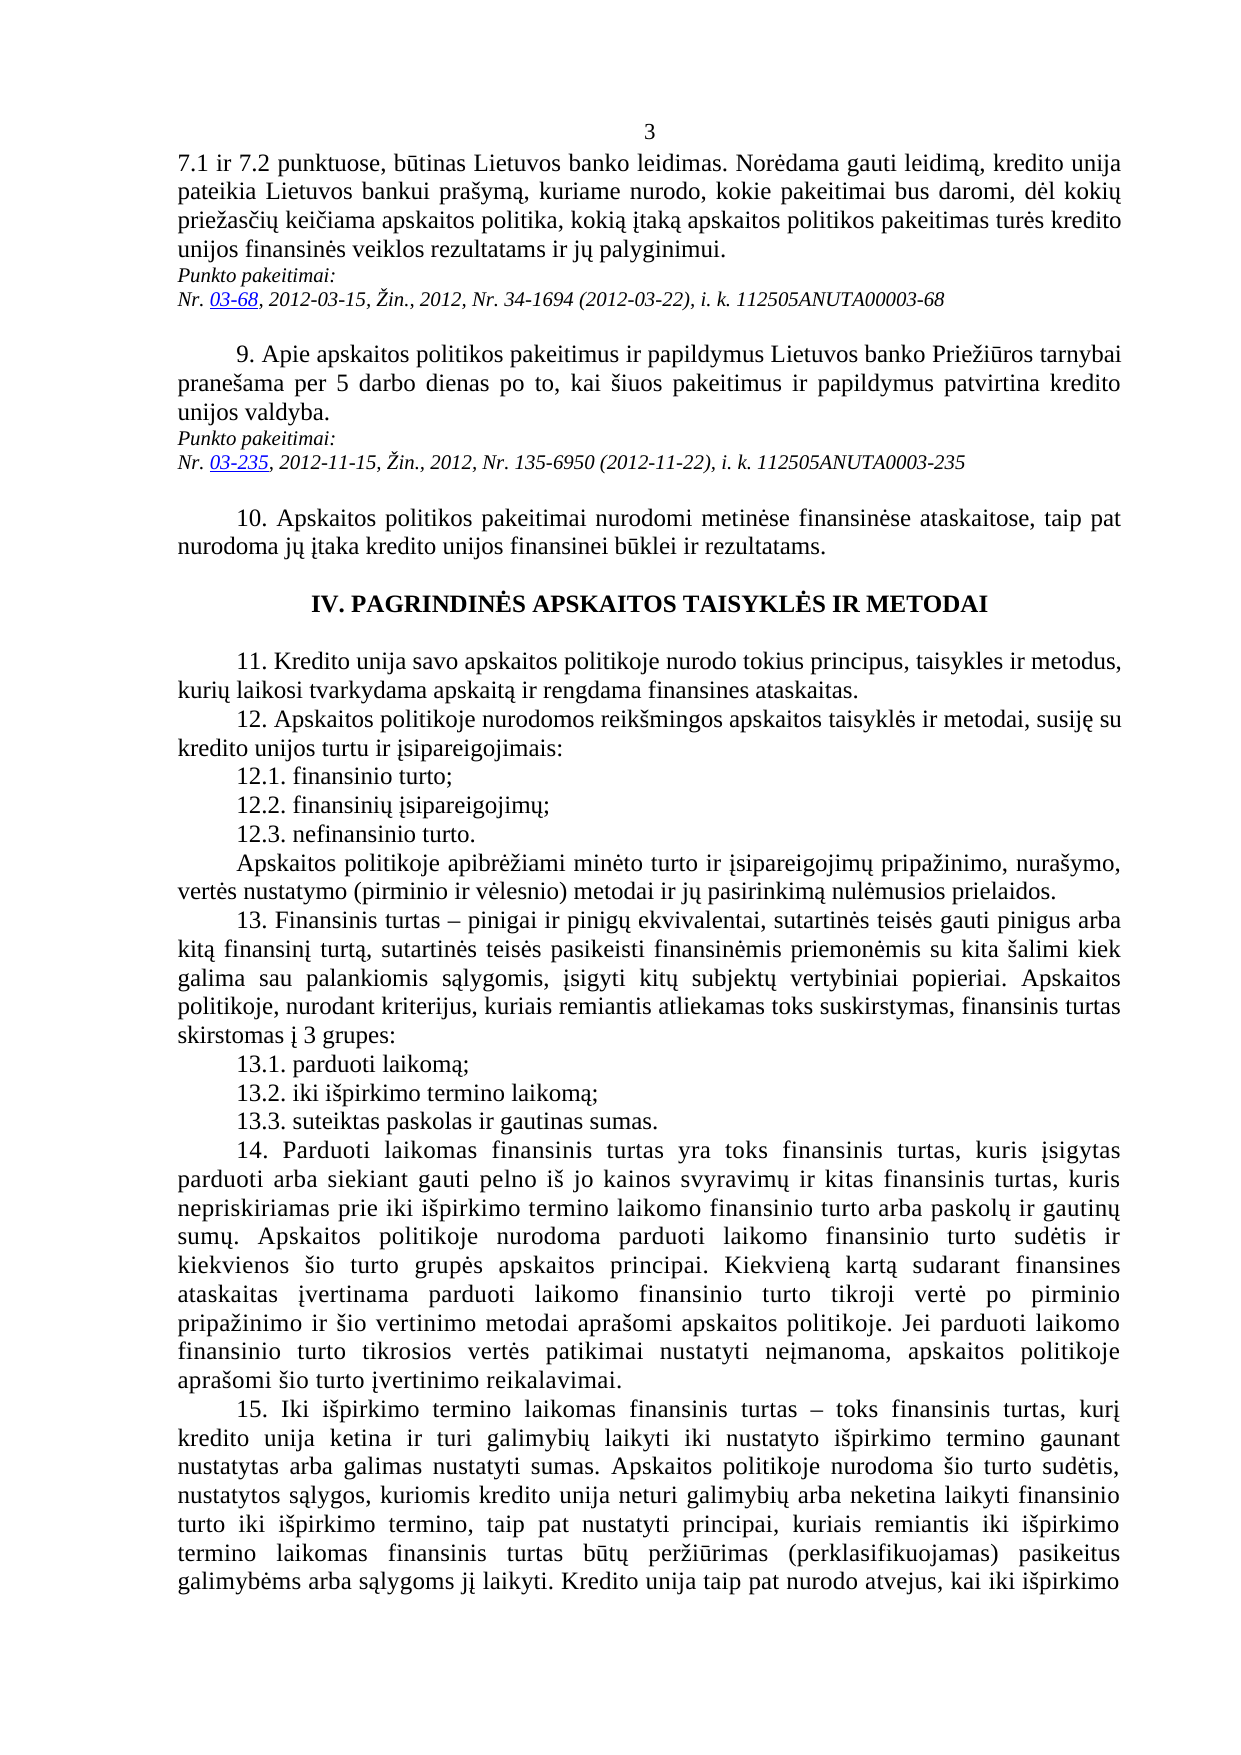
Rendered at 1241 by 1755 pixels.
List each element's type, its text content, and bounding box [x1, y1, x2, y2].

text IV. PAGRINDINĖS APSKAITOS TAISYKLĖS IR METODAI [177, 589, 1122, 618]
text Punkto pakeitimai: [177, 263, 1122, 287]
text 12. Apskaitos politikoje nurodomos reikšmingos apskaitos taisyklės ir metodai, susiję su kredito unijos turtu ir įsipareigojimais: [177, 704, 1122, 761]
text 13.2. iki išpirkimo termino laikomą; [177, 1078, 1122, 1106]
text Apskaitos politikoje apibrėžiami minėto turto ir įsipareigojimų pripažinimo, nurašymo, vertės nustatymo (pirminio ir vėlesnio) metodai ir jų pasirinkimą nulėmusios prielaidos. [177, 848, 1122, 905]
text 14. Parduoti laikomas finansinis turtas yra toks finansinis turtas, kuris įsigytas parduoti arba siekiant gauti pelno iš jo kainos svyravimų ir kitas finansinis turtas, kuris nepriskiriamas prie iki išpirkimo termino laikomo finansinio turto arba paskolų ir gautinų sumų. Apskaitos politikoje nurodoma parduoti laikomo finansinio turto sudėtis ir kiekvienos šio turto grupės apskaitos principai. Kiekvieną kartą sudarant finansines ataskaitas įvertinama parduoti laikomo finansinio turto tikroji vertė po pirminio pripažinimo ir šio vertinimo metodai aprašomi apskaitos politikoje. Jei parduoti laikomo finansinio turto tikrosios vertės patikimai nustatyti neįmanoma, apskaitos politikoje aprašomi šio turto įvertinimo reikalavimai. [177, 1135, 1122, 1394]
text 13.3. suteiktas paskolas ir gautinas sumas. [177, 1106, 1122, 1135]
text 15. Iki išpirkimo termino laikomas finansinis turtas – toks finansinis turtas, kurį kredito unija ketina ir turi galimybių laikyti iki nustatyto išpirkimo termino gaunant nustatytas arba galimas nustatyti sumas. Apskaitos politikoje nurodoma šio turto sudėtis, nustatytos sąlygos, kuriomis kredito unija neturi galimybių arba neketina laikyti finansinio turto iki išpirkimo termino, taip pat nustatyti principai, kuriais remiantis iki išpirkimo termino laikomas finansinis turtas būtų peržiūrimas (perklasifikuojamas) pasikeitus galimybėms arba sąlygoms jį laikyti. Kredito unija taip pat nurodo atvejus, kai iki išpirkimo [177, 1394, 1122, 1595]
text Nr. 03-68, 2012-03-15, Žin., 2012, Nr. 34-1694 (2012-03-22), i. k. 112505ANUTA00003-68 [177, 287, 1122, 311]
text 12.2. finansinių įsipareigojimų; [177, 790, 1122, 819]
text 13.1. parduoti laikomą; [177, 1049, 1122, 1078]
text 7.1 ir 7.2 punktuose, būtinas Lietuvos banko leidimas. Norėdama gauti leidimą, kredito unija pateikia Lietuvos bankui prašymą, kuriame nurodo, kokie pakeitimai bus daromi, dėl kokių priežasčių keičiama apskaitos politika, kokią įtaką apskaitos politikos pakeitimas turės kredito unijos finansinės veiklos rezultatams ir jų palyginimui. [177, 148, 1122, 263]
text 12.1. finansinio turto; [177, 761, 1122, 790]
text 9. Apie apskaitos politikos pakeitimus ir papildymus Lietuvos banko Priežiūros tarnybai pranešama per 5 darbo dienas po to, kai šiuos pakeitimus ir papildymus patvirtina kredito unijos valdyba. [177, 339, 1122, 426]
text 11. Kredito unija savo apskaitos politikoje nurodo tokius principus, taisykles ir metodus, kurių laikosi tvarkydama apskaitą ir rengdama finansines ataskaitas. [177, 646, 1122, 704]
text 13. Finansinis turtas – pinigai ir pinigų ekvivalentai, sutartinės teisės gauti pinigus arba kitą finansinį turtą, sutartinės teisės pasikeisti finansinėmis priemonėmis su kita šalimi kiek galima sau palankiomis sąlygomis, įsigyti kitų subjektų vertybiniai popieriai. Apskaitos politikoje, nurodant kriterijus, kuriais remiantis atliekamas toks suskirstymas, finansinis turtas skirstomas į 3 grupes: [177, 905, 1122, 1049]
text Punkto pakeitimai: [177, 426, 1122, 450]
text 12.3. nefinansinio turto. [177, 819, 1122, 848]
text Nr. 03-235, 2012-11-15, Žin., 2012, Nr. 135-6950 (2012-11-22), i. k. 112505ANUTA0003-235 [177, 450, 1122, 474]
text 10. Apskaitos politikos pakeitimai nurodomi metinėse finansinėse ataskaitose, taip pat nurodoma jų įtaka kredito unijos finansinei būklei ir rezultatams. [177, 503, 1122, 560]
